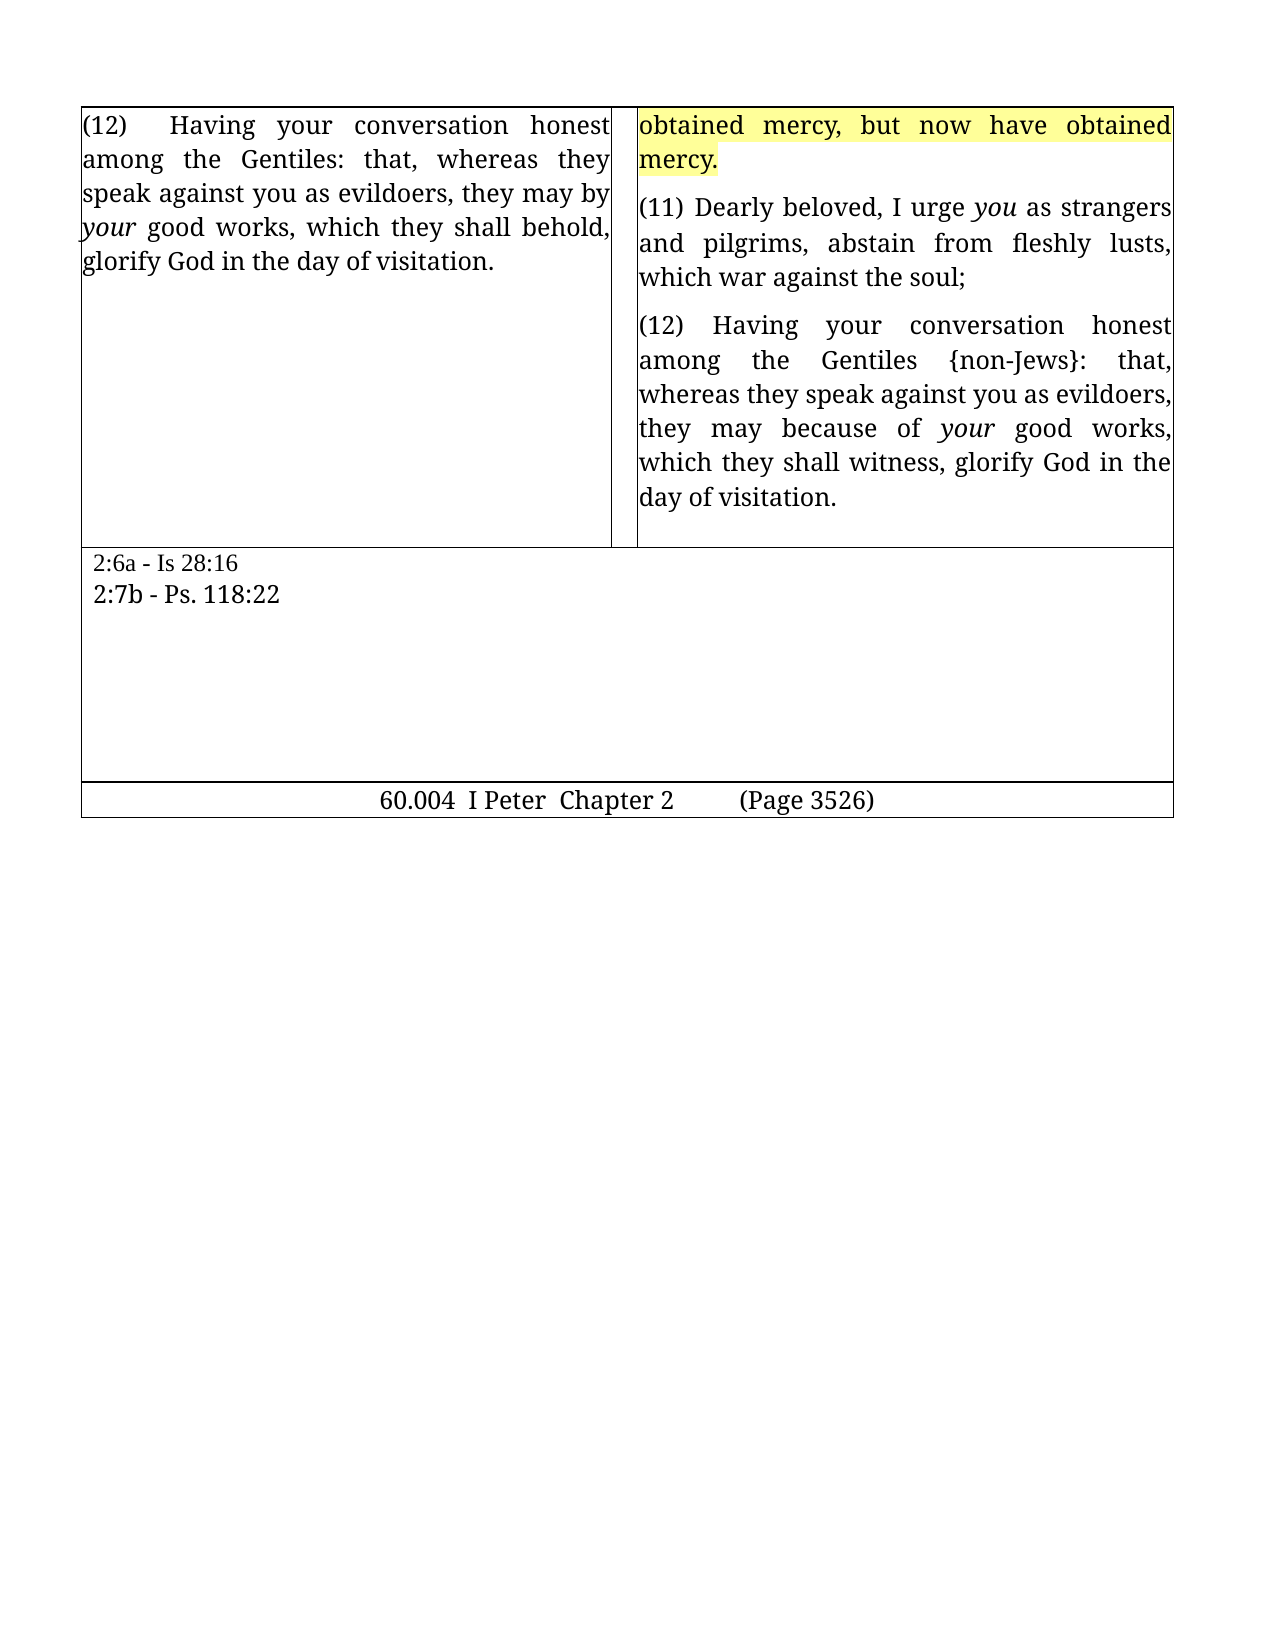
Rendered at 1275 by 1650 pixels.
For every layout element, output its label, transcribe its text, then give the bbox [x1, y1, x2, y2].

table_cell obtained mercy, but now have obtained mercy. (11) Dearly beloved, I urge you as strangers and pilgrims, abstain from fleshly lusts, which war against the soul; (12) Having your conversation honest among the Gentiles {non-Jews}: that, whereas they speak against you as evildoers, they may because of your good works, which they shall witness, glorify God in the day of visitation. [638, 108, 1173, 547]
table_cell 60.004 I Peter Chapter 2 (Page 3526) [82, 783, 1173, 817]
table_cell [612, 108, 637, 547]
table_cell 2:6a - Is 28:16 2:7b - Ps. 118:22 [82, 548, 1173, 781]
table_cell (12) Having your conversation honest among the Gentiles: that, whereas they speak against you as evildoers, they may by your good works, which they shall behold, glorify God in the day of visitation. [82, 108, 611, 547]
